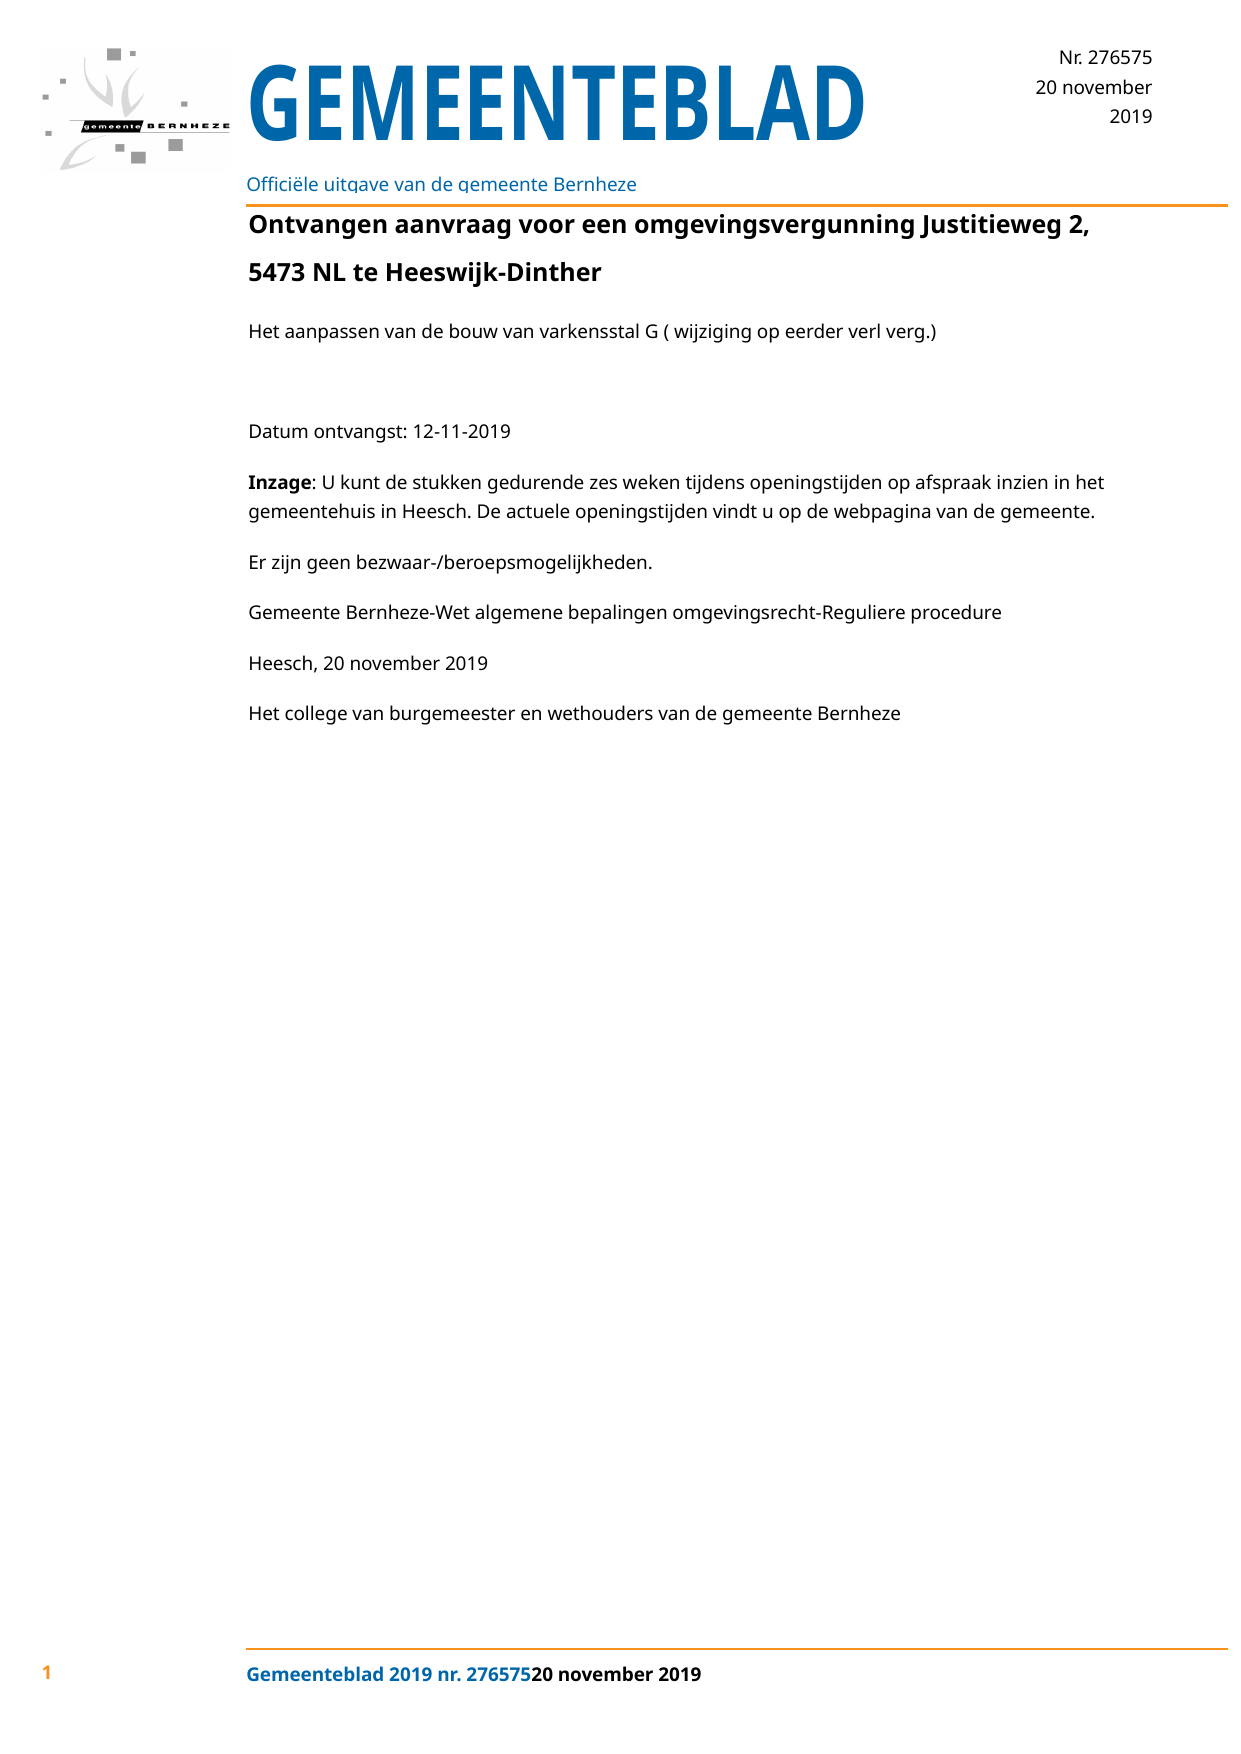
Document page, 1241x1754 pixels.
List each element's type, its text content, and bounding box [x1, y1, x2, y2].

text Datum ontvangst: 12-11-2019 [248, 419, 1152, 444]
text Gemeente Bernheze-Wet algemene bepalingen omgevingsrecht-Reguliere procedure [248, 599, 1152, 625]
text Inzage: U kunt de stukken gedurende zes weken tijdens openingstijden op afspraak inzien in het gemeentehuis in Heesch. De actuele openingstijden vindt u op de webpagina van de gemeente. [248, 469, 1152, 524]
text Het aanpassen van de bouw van varkensstal G ( wijziging op eerder verl verg.) [248, 318, 1152, 344]
text Heesch, 20 november 2019 [248, 650, 1152, 676]
text Er zijn geen bezwaar-/beroepsmogelijkheden. [248, 549, 1152, 575]
text Het college van burgemeester en wethouders van de gemeente Bernheze [248, 700, 1152, 726]
text Ontvangen aanvraag voor een omgevingsvergunning Justitieweg 2, 5473 NL te Heeswijk-Dinther [248, 207, 1152, 288]
picture [41, 47, 231, 172]
